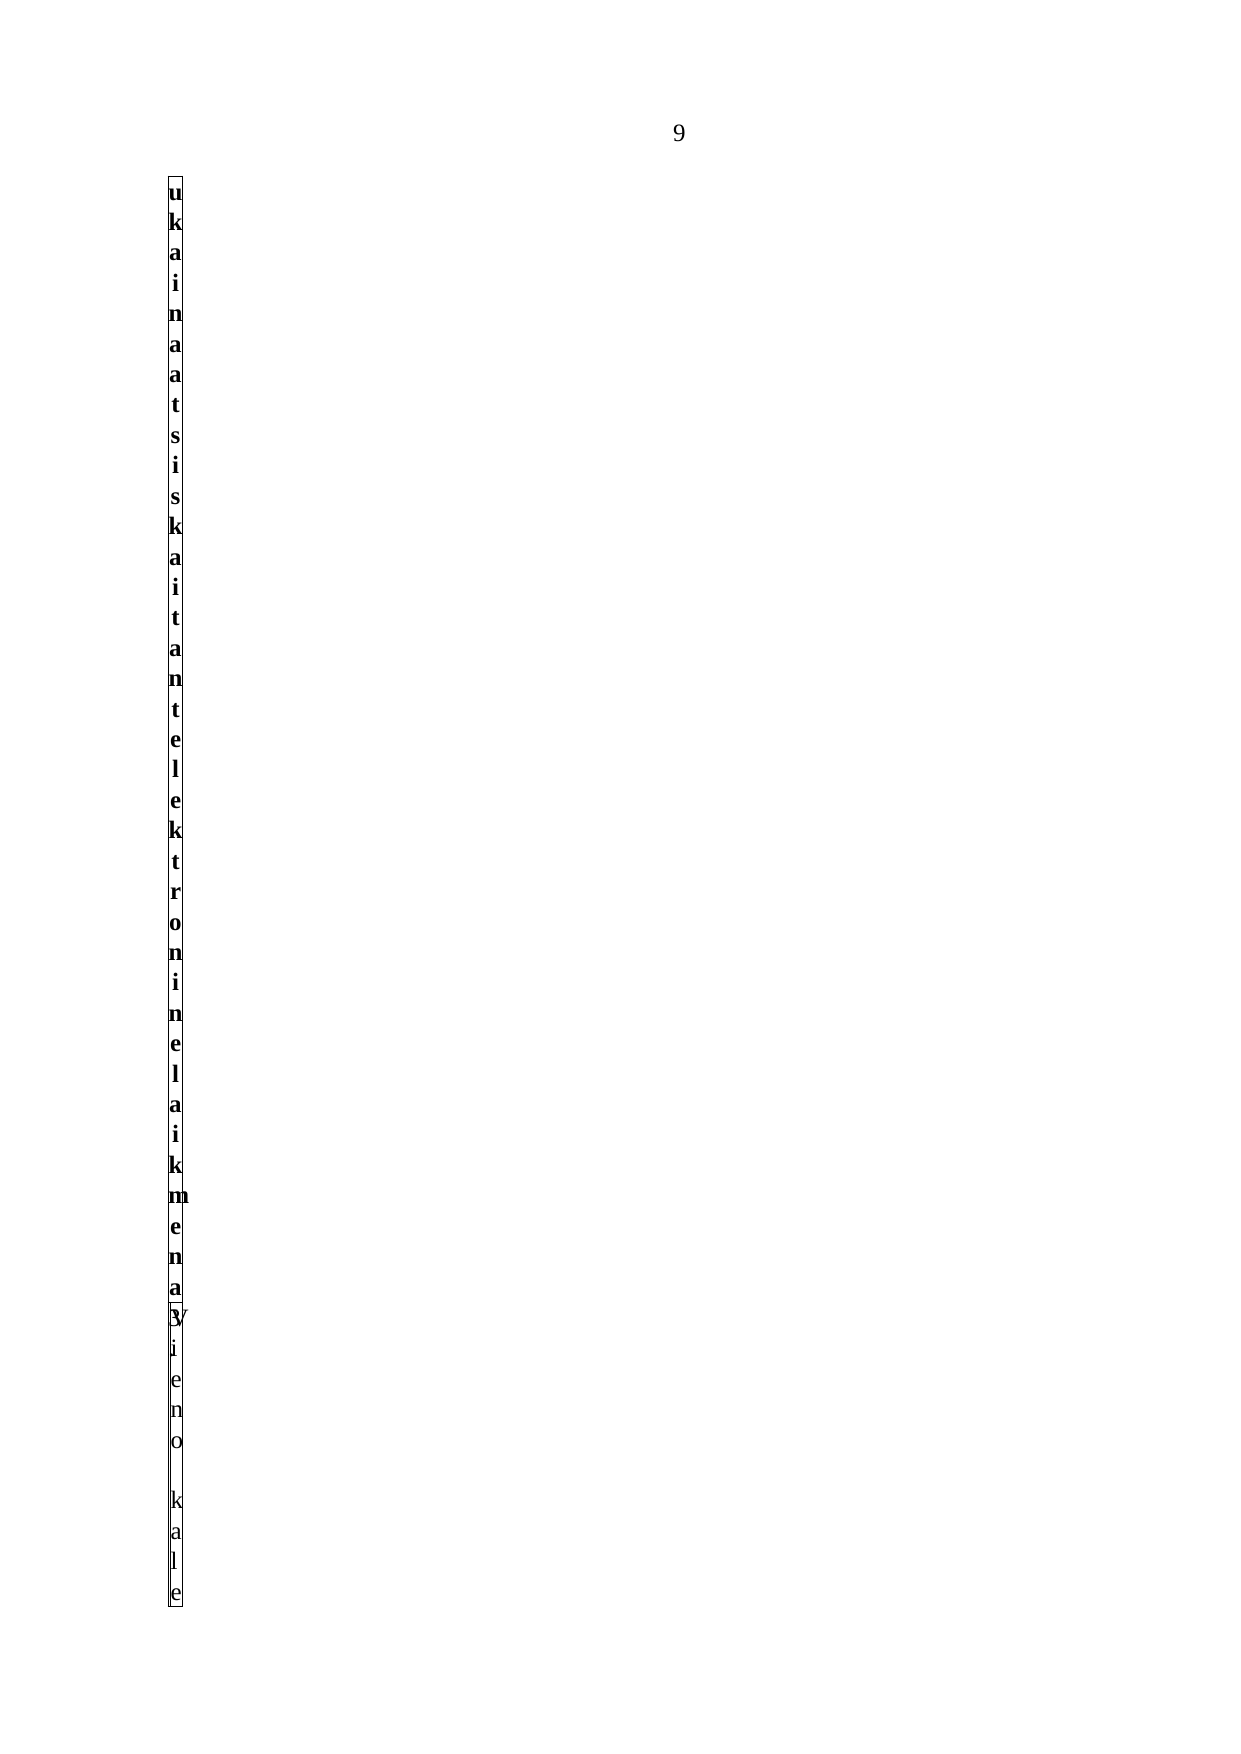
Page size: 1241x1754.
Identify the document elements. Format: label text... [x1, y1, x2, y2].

table_cell Terminuota neriboto kelionių skaičiaus autobusu kaina atsiskaitant elektronine laikmena [169, 1011, 182, 1172]
table_cell Terminuota neriboto kelionių skaičiaus autobusu kaina atsiskaitant elektronine laikmena [169, 311, 182, 533]
table_cell Vieno kalendorinio mėnesio: [171, 1443, 182, 1606]
table_cell Terminuota neriboto kelionių skaičiaus autobusu kaina atsiskaitant elektronine laikmena [169, 676, 182, 837]
table_cell Vieno kalendorinio mėnesio: [171, 1303, 182, 1416]
table_cell Terminuota neriboto kelionių skaičiaus autobusu kaina atsiskaitant elektronine laikmena [169, 529, 182, 685]
